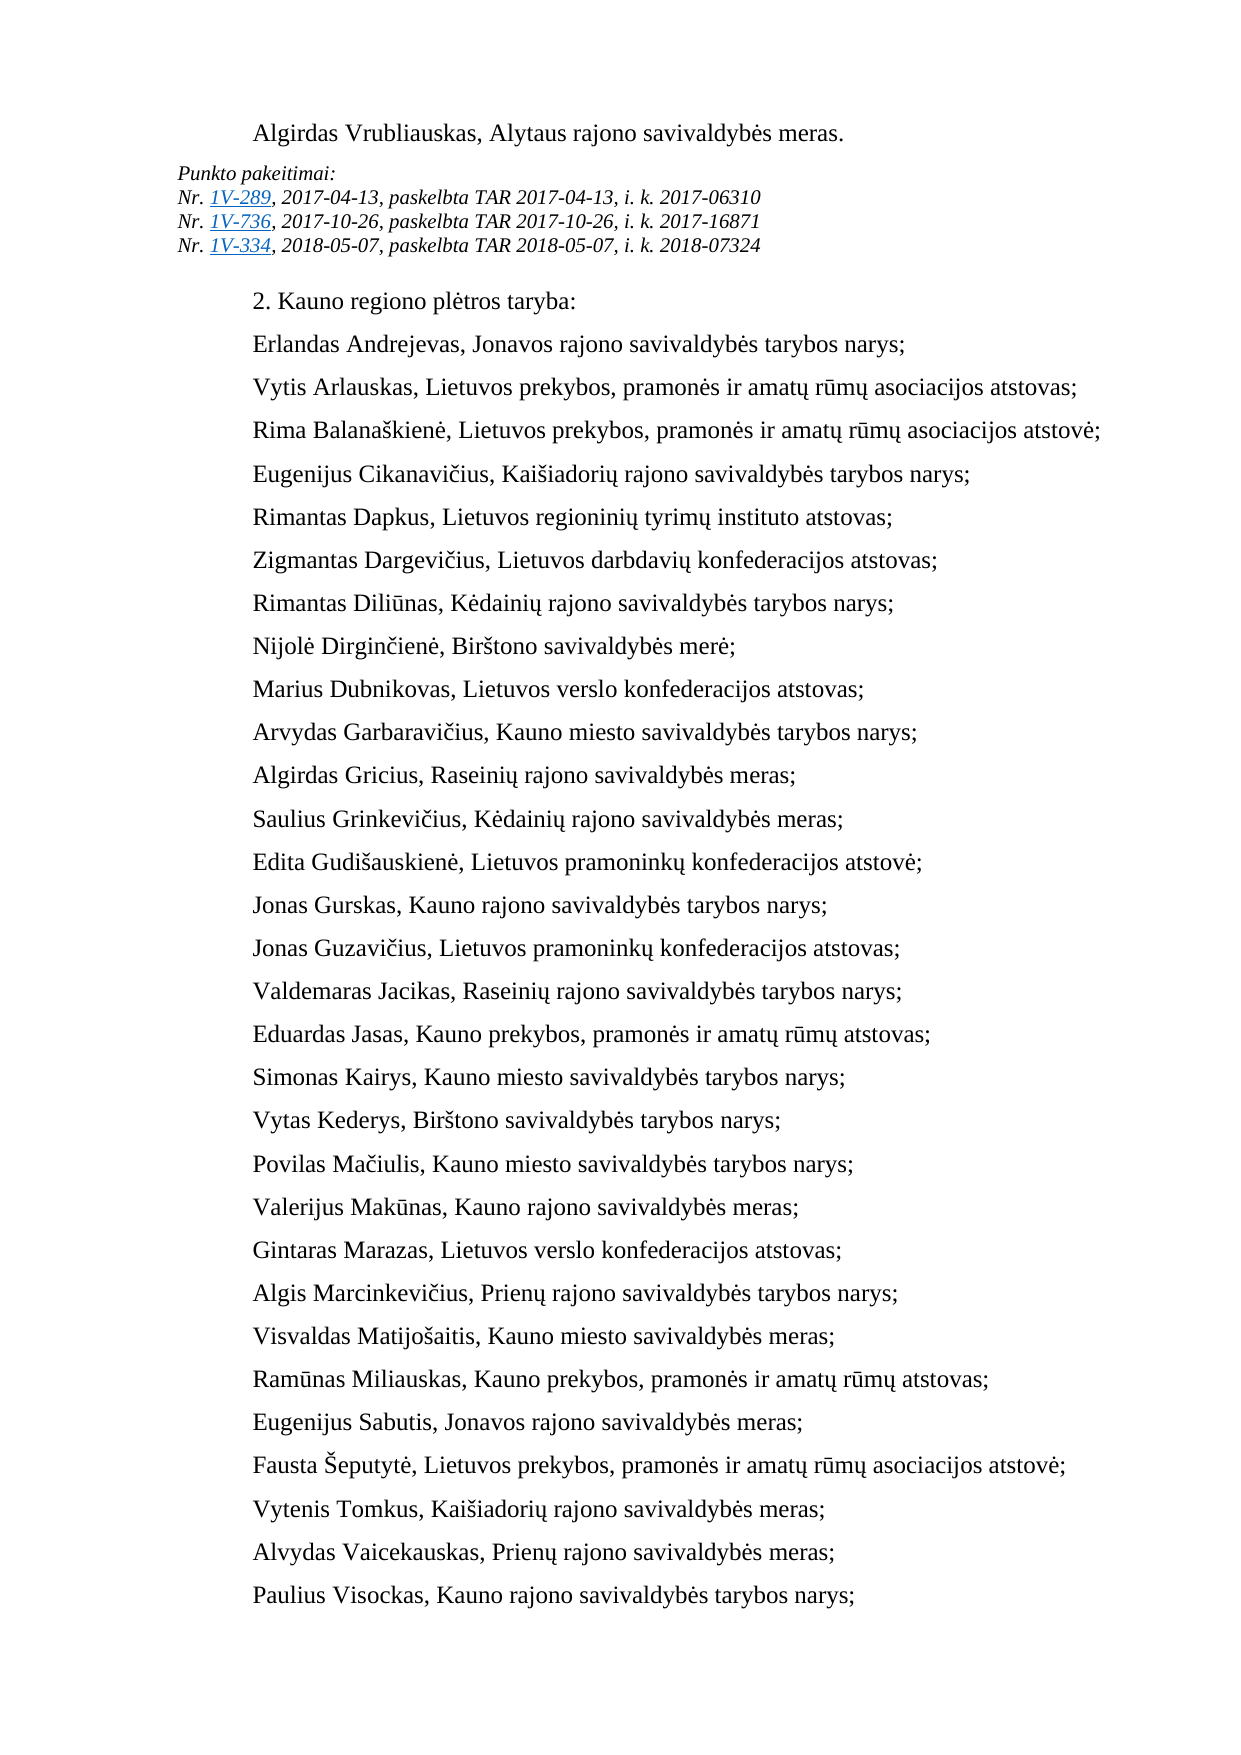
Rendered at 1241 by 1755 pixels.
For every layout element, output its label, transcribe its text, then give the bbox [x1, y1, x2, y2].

text Eugenijus Sabutis, Jonavos rajono savivaldybės meras; [177, 1407, 1181, 1436]
text Simonas Kairys, Kauno miesto savivaldybės tarybos narys; [177, 1062, 1181, 1091]
text Paulius Visockas, Kauno rajono savivaldybės tarybos narys; [177, 1580, 1181, 1609]
text Jonas Gurskas, Kauno rajono savivaldybės tarybos narys; [177, 890, 1181, 919]
text Ramūnas Miliauskas, Kauno prekybos, pramonės ir amatų rūmų atstovas; [177, 1364, 1181, 1393]
text Saulius Grinkevičius, Kėdainių rajono savivaldybės meras; [177, 804, 1181, 832]
text Marius Dubnikovas, Lietuvos verslo konfederacijos atstovas; [177, 674, 1181, 703]
text Punkto pakeitimai: [177, 161, 1181, 185]
text Visvaldas Matijošaitis, Kauno miesto savivaldybės meras; [177, 1321, 1181, 1350]
text Jonas Guzavičius, Lietuvos pramoninkų konfederacijos atstovas; [177, 933, 1181, 962]
text Rimantas Dapkus, Lietuvos regioninių tyrimų instituto atstovas; [177, 502, 1181, 531]
text Algirdas Vrubliauskas, Alytaus rajono savivaldybės meras. [177, 118, 1181, 147]
text Gintaras Marazas, Lietuvos verslo konfederacijos atstovas; [177, 1235, 1181, 1264]
text Rimantas Diliūnas, Kėdainių rajono savivaldybės tarybos narys; [177, 588, 1181, 617]
text Eugenijus Cikanavičius, Kaišiadorių rajono savivaldybės tarybos narys; [177, 459, 1181, 487]
text Alvydas Vaicekauskas, Prienų rajono savivaldybės meras; [177, 1537, 1181, 1566]
text Zigmantas Dargevičius, Lietuvos darbdavių konfederacijos atstovas; [177, 545, 1181, 574]
text Nr. 1V-736, 2017-10-26, paskelbta TAR 2017-10-26, i. k. 2017-16871 [177, 209, 1181, 233]
text Nr. 1V-334, 2018-05-07, paskelbta TAR 2018-05-07, i. k. 2018-07324 [177, 233, 1181, 257]
text Arvydas Garbaravičius, Kauno miesto savivaldybės tarybos narys; [177, 717, 1181, 746]
text Algirdas Gricius, Raseinių rajono savivaldybės meras; [177, 761, 1181, 789]
text Povilas Mačiulis, Kauno miesto savivaldybės tarybos narys; [177, 1149, 1181, 1177]
text Vytas Kederys, Birštono savivaldybės tarybos narys; [177, 1106, 1181, 1134]
text Algis Marcinkevičius, Prienų rajono savivaldybės tarybos narys; [177, 1278, 1181, 1307]
text Erlandas Andrejevas, Jonavos rajono savivaldybės tarybos narys; [177, 329, 1181, 358]
text Rima Balanaškienė, Lietuvos prekybos, pramonės ir amatų rūmų asociacijos atstovė; [177, 416, 1181, 444]
text Fausta Šeputytė, Lietuvos prekybos, pramonės ir amatų rūmų asociacijos atstovė; [177, 1451, 1181, 1479]
text Nijolė Dirginčienė, Birštono savivaldybės merė; [177, 631, 1181, 660]
text Eduardas Jasas, Kauno prekybos, pramonės ir amatų rūmų atstovas; [177, 1019, 1181, 1048]
text Vytis Arlauskas, Lietuvos prekybos, pramonės ir amatų rūmų asociacijos atstovas; [177, 372, 1181, 401]
text 2. Kauno regiono plėtros taryba: [177, 286, 1181, 315]
text Vytenis Tomkus, Kaišiadorių rajono savivaldybės meras; [177, 1494, 1181, 1522]
text Nr. 1V-289, 2017-04-13, paskelbta TAR 2017-04-13, i. k. 2017-06310 [177, 185, 1181, 209]
text Edita Gudišauskienė, Lietuvos pramoninkų konfederacijos atstovė; [177, 847, 1181, 876]
text Valdemaras Jacikas, Raseinių rajono savivaldybės tarybos narys; [177, 976, 1181, 1005]
text Valerijus Makūnas, Kauno rajono savivaldybės meras; [177, 1192, 1181, 1221]
